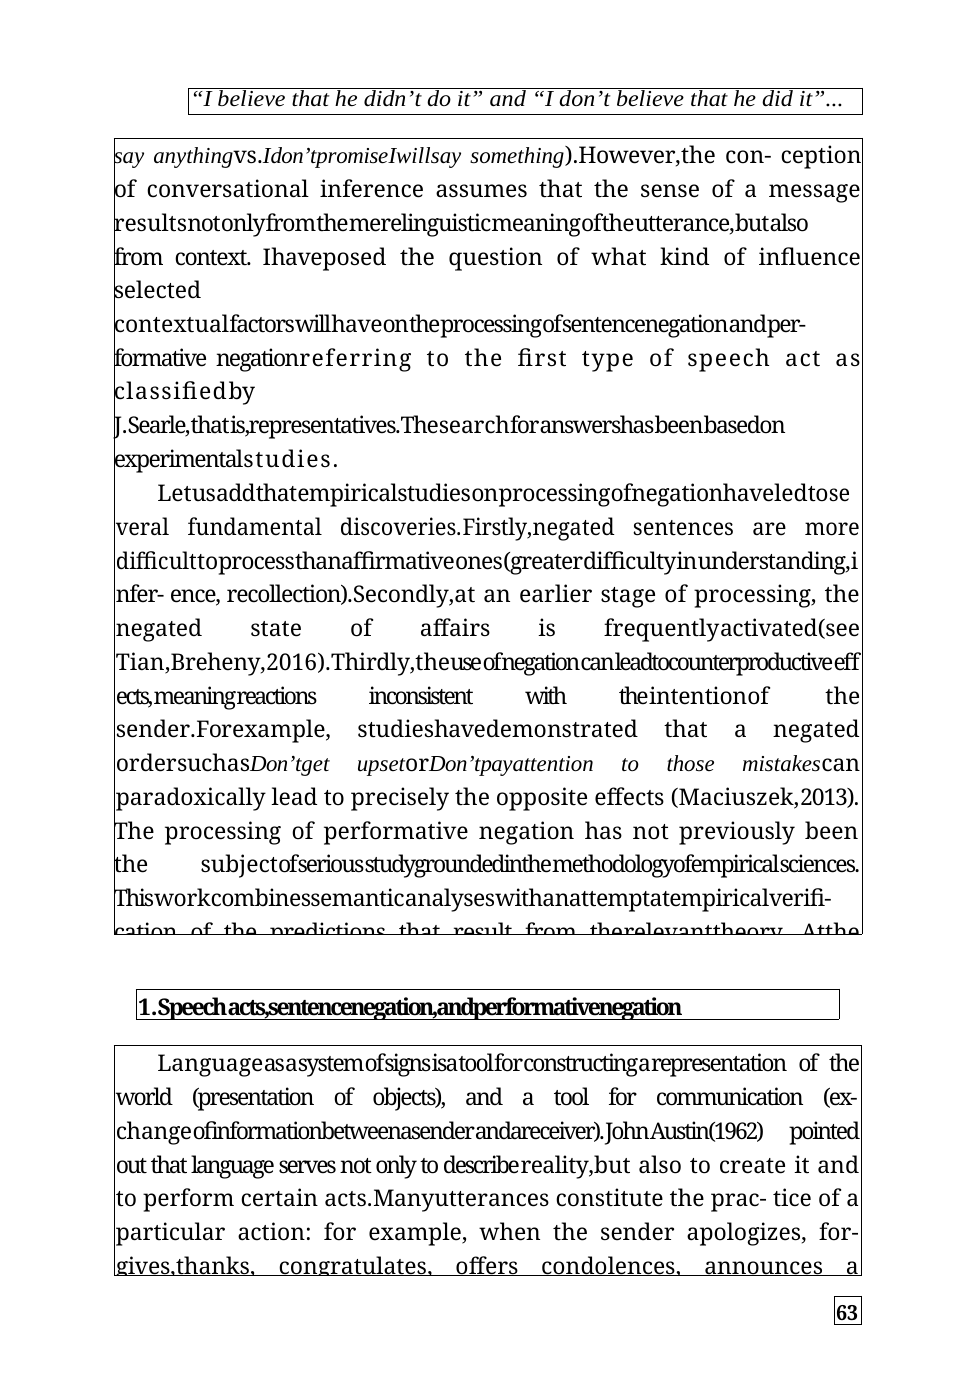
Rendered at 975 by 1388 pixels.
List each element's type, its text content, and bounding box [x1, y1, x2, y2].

text 1.Speechacts,sentencenegation,andperformativenegation [138, 991, 839, 1019]
text J.Searle,thatis,representatives.Thesearchforanswershasbeenbasedon experimentalstudies. [115, 409, 859, 474]
text The processing of performative negation has not previously been the subjectofseriousstudygroundedinthemethodologyofempiricalsciences. Thisworkcombinessemanticanalyseswithanattemptatempiricalveriﬁ- cation of the predictions that result from therelevanttheory. Atthe begin- ning,Iincludeanintroductiontotheissueofspeechacts;intheircontext, analysisisundertakenofthephenomenonofnegation,andapresentation ismadeofsemanticaspectsofperformativeandsentencenegationinase- lectedspeechact(representatives).Theownstudiespresentedaddressthe mannerofinterpretationofutterancesdependingonlinguisticdata(forms of the message) and contextualfactors. [115, 814, 860, 934]
text Letusaddthatempiricalstudiesonprocessingofnegationhaveledtoseveral fundamental discoveries.Firstly,negated sentences are more diﬃculttoprocessthanaﬃrmativeones(greaterdiﬃcultyinunderstanding,infer- ence, recollection).Secondly,at an earlier stage of processing, the negated state of aﬀairs is frequentlyactivated(see Tian,Breheny,2016).Thirdly,theuseofnegationcanleadtocounterproductiveeﬀects,meaningreactions inconsistent with theintentionof the sender.Forexample, studieshavedemonstrated that a negated ordersuchasDon’tget upsetorDon’tpayattention to those mistakescan paradoxically lead to precisely the opposite eﬀects (Maciuszek,2013). [116, 477, 860, 812]
text Languageasasystemofsignsisatoolforconstructingarepresentation of the world (presentation of objects), and a tool for communication (ex-changeofinformationbetweenasenderandareceiver).JohnAustin(1962) pointed out that language serves not only to describereality,but also to create it and to perform certain acts.Manyutterances constitute the prac- tice of a particular action: for example, when the sender apologizes, for-gives,thanks, congratulates, oﬀers condolences, announces a verdict, etc., heorsheisengaginginacertaindeedwhoseconstituentelementisapartic- [116, 1047, 860, 1275]
text “I believe that he didn’t do it” and “I don’t believe that he did it”... [190, 89, 862, 112]
text 63 [836, 1298, 861, 1324]
text say anythingvs.Idon’tpromiseIwillsay something).However,the con- ception of conversational inference assumes that the sense of a message resultsnotonlyfromthemerelinguisticmeaningoftheutterance,butalso from context. Ihaveposed the question of what kind of inﬂuence selected contextualfactorswillhaveontheprocessingofsentencenegationandper- formative negationreferring to the ﬁrst type of speech act as classiﬁedby [115, 139, 862, 407]
